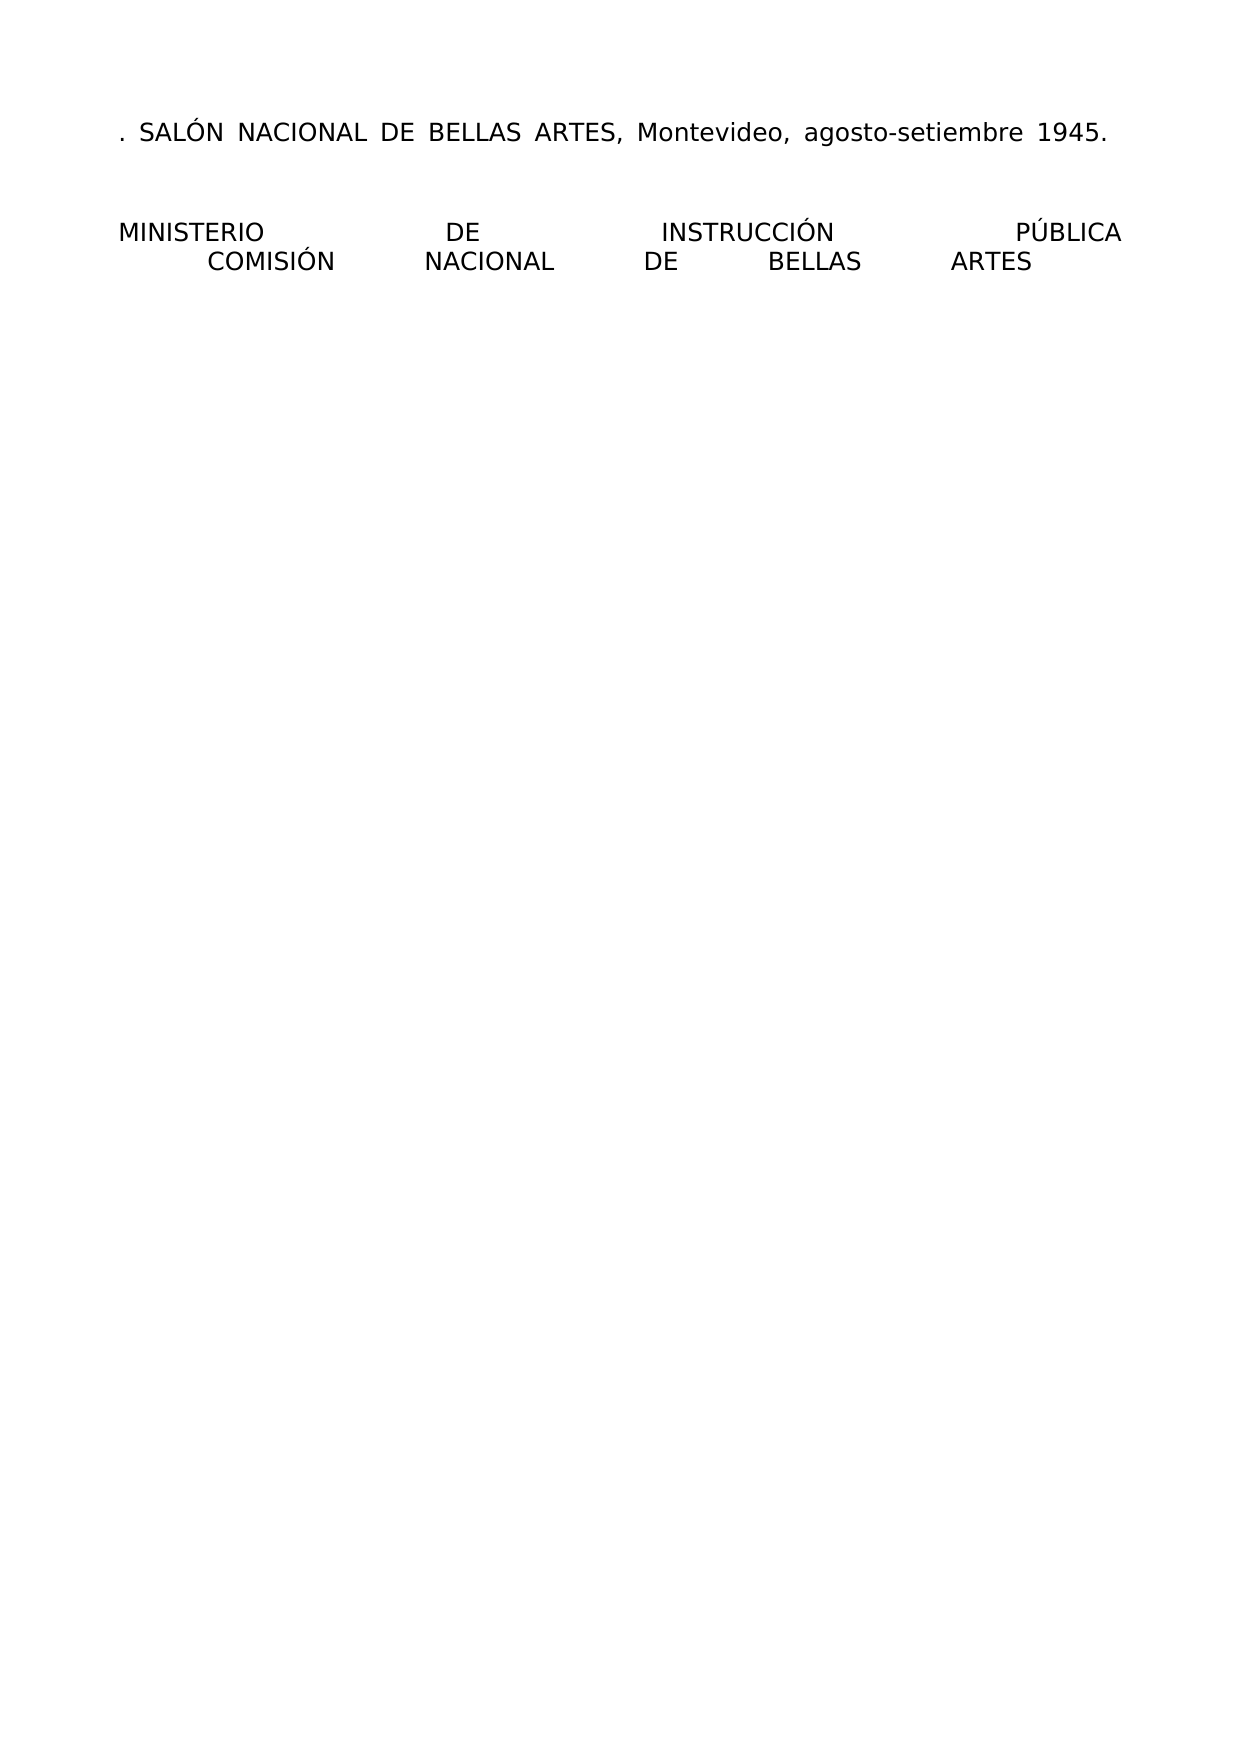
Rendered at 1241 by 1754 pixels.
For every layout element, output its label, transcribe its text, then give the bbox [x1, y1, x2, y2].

text FIXME internalmedia: figari:catalogo_de_exposicion_de_pedro_figari_1945.pdf. SALÓN NACIONAL DE BELLAS ARTES, Montevideo, agosto-setiembre 1945. [118, 118, 1122, 206]
text MINISTERIO DE INSTRUCCIÓN PÚBLICA COMISIÓN NACIONAL DE BELLAS ARTES [118, 218, 1122, 306]
